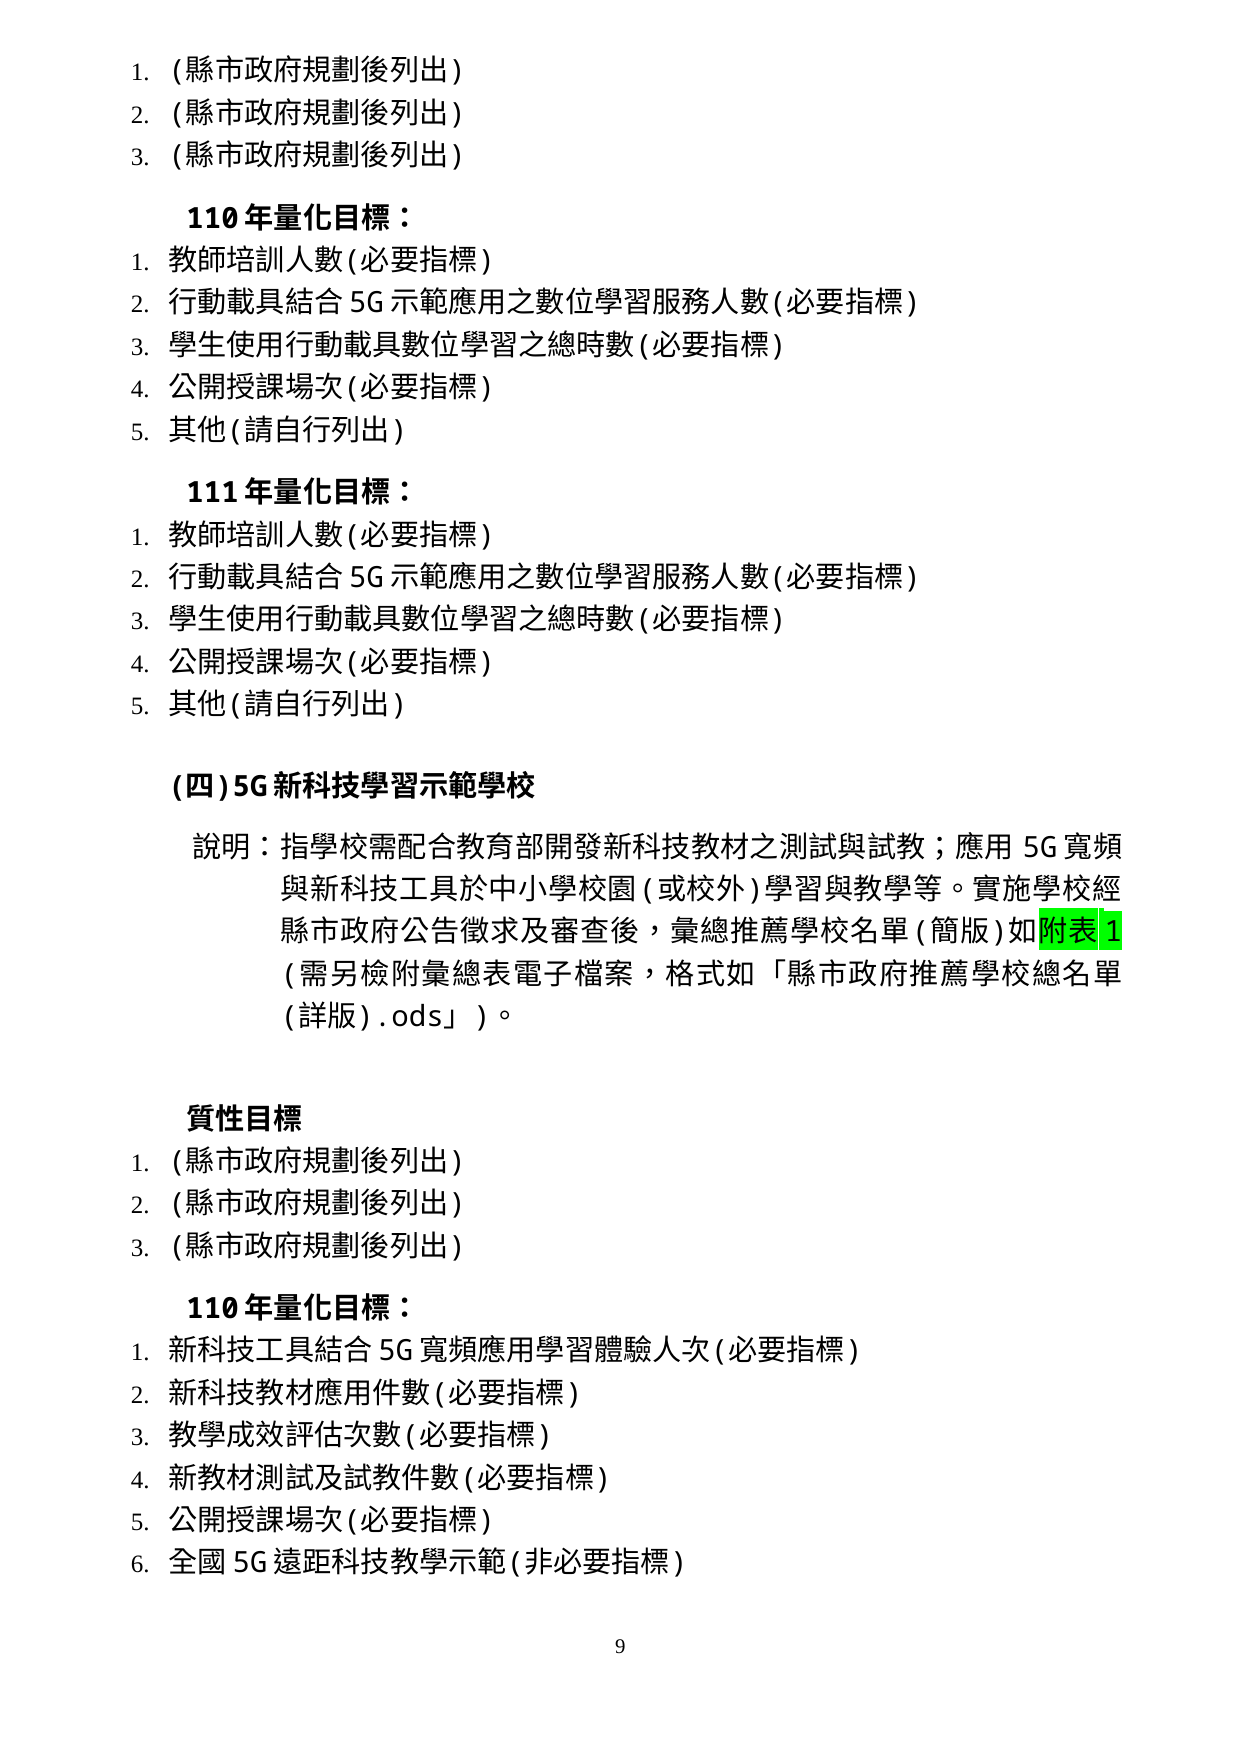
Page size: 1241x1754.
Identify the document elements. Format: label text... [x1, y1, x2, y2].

list 公開授課場次(必要指標) [118, 638, 1122, 681]
list 全國5G遠距科技教學示範(非必要指標) [118, 1539, 1122, 1581]
text 說明：指學校需配合教育部開發新科技教材之測試與試教；應用5G寬頻與新科技工具於中小學校園(或校外)學習與教學等。實施學校經縣市政府公告徵求及審查後，彙總推薦學校名單(簡版)如附表1 (需另檢附彙總表電子檔案，格式如「縣市政府推薦學校總名單(詳版).ods」)。 [192, 823, 1122, 1035]
list 教師培訓人數(必要指標) [118, 237, 1122, 279]
list (縣市政府規劃後列出) [118, 47, 1122, 89]
text 質性目標 [118, 1075, 1122, 1137]
list 教學成效評估次數(必要指標) [118, 1412, 1122, 1454]
list 新科技教材應用件數(必要指標) [118, 1369, 1122, 1412]
text 111年量化目標： [118, 449, 1122, 511]
text 110年量化目標： [118, 174, 1122, 237]
text (四)5G新科技學習示範學校 [168, 742, 1122, 804]
list (縣市政府規劃後列出) [118, 89, 1122, 132]
list 行動載具結合5G示範應用之數位學習服務人數(必要指標) [118, 553, 1122, 596]
list 公開授課場次(必要指標) [118, 364, 1122, 406]
list (縣市政府規劃後列出) [118, 1137, 1122, 1180]
list 學生使用行動載具數位學習之總時數(必要指標) [118, 321, 1122, 364]
list 教師培訓人數(必要指標) [118, 511, 1122, 553]
text 110年量化目標： [118, 1264, 1122, 1327]
list (縣市政府規劃後列出) [118, 1180, 1122, 1222]
list 學生使用行動載具數位學習之總時數(必要指標) [118, 596, 1122, 638]
list (縣市政府規劃後列出) [118, 1222, 1122, 1264]
list 其他(請自行列出) [118, 406, 1122, 449]
list 其他(請自行列出) [118, 681, 1122, 723]
list 新科技工具結合5G寬頻應用學習體驗人次(必要指標) [118, 1327, 1122, 1369]
list 行動載具結合5G示範應用之數位學習服務人數(必要指標) [118, 279, 1122, 321]
list (縣市政府規劃後列出) [118, 132, 1122, 174]
list 公開授課場次(必要指標) [118, 1497, 1122, 1539]
list 新教材測試及試教件數(必要指標) [118, 1454, 1122, 1497]
